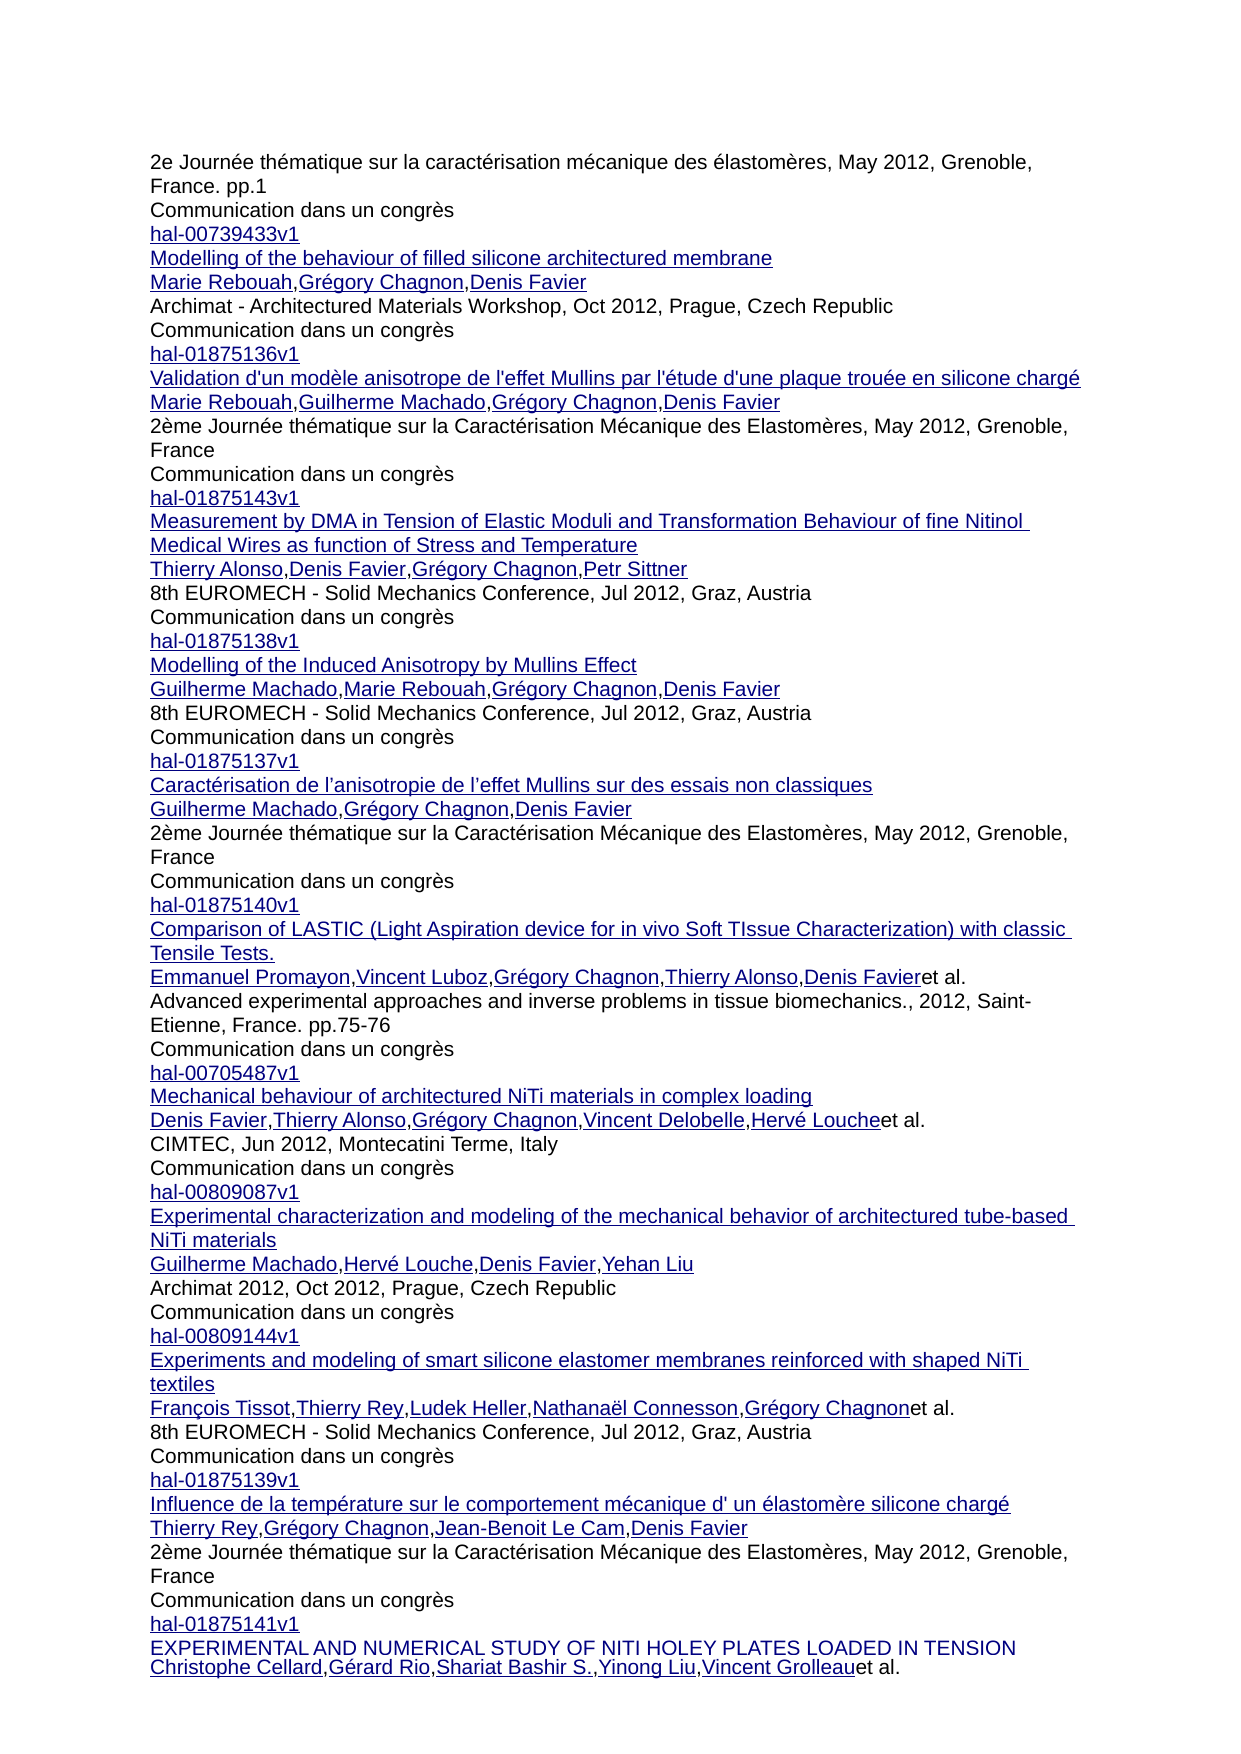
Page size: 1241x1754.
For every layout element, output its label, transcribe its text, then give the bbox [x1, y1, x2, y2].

table_cell Influence de la température sur le comportement mécanique d' un élastomère silicone chargé Thierry Rey,Grégory Chagnon,Jean-Benoit Le Cam,Denis Favier 2ème Journée thématique sur la Caractérisation Mécanique des Elastomères, May 2012, Grenoble, France Communication dans un congrès hal-01875141v1 [150, 1492, 1090, 1635]
table_cell Experiments and modeling of smart silicone elastomer membranes reinforced with shaped NiTi textiles François Tissot,Thierry Rey,Ludek Heller,Nathanaël Connesson,Grégory Chagnonet al. 8th EUROMECH - Solid Mechanics Conference, Jul 2012, Graz, Austria Communication dans un congrès hal-01875139v1 [150, 1348, 1090, 1492]
table_cell Comparison of LASTIC (Light Aspiration device for in vivo Soft TIssue Characterization) with classic Tensile Tests. Emmanuel Promayon,Vincent Luboz,Grégory Chagnon,Thierry Alonso,Denis Favieret al. Advanced experimental approaches and inverse problems in tissue biomechanics., 2012, Saint-Etienne, France. pp.75-76 Communication dans un congrès hal-00705487v1 [150, 917, 1090, 1084]
table_cell Experimental characterization and modeling of the mechanical behavior of architectured tube-based NiTi materials Guilherme Machado,Hervé Louche,Denis Favier,Yehan Liu Archimat 2012, Oct 2012, Prague, Czech Republic Communication dans un congrès hal-00809144v1 [150, 1204, 1090, 1348]
table_cell 2e Journée thématique sur la caractérisation mécanique des élastomères, May 2012, Grenoble, France. pp.1 Communication dans un congrès hal-00739433v1 [150, 150, 1090, 246]
table_cell Validation d'un modèle anisotrope de l'effet Mullins par l'étude d'une plaque trouée en silicone chargé Marie Rebouah,Guilherme Machado,Grégory Chagnon,Denis Favier 2ème Journée thématique sur la Caractérisation Mécanique des Elastomères, May 2012, Grenoble, France Communication dans un congrès hal-01875143v1 [150, 366, 1090, 509]
table_cell Modelling of the Induced Anisotropy by Mullins Effect Guilherme Machado,Marie Rebouah,Grégory Chagnon,Denis Favier 8th EUROMECH - Solid Mechanics Conference, Jul 2012, Graz, Austria Communication dans un congrès hal-01875137v1 [150, 653, 1090, 773]
table_cell Caractérisation de l’anisotropie de l’effet Mullins sur des essais non classiques Guilherme Machado,Grégory Chagnon,Denis Favier 2ème Journée thématique sur la Caractérisation Mécanique des Elastomères, May 2012, Grenoble, France Communication dans un congrès hal-01875140v1 [150, 773, 1090, 917]
table_cell Measurement by DMA in Tension of Elastic Moduli and Transformation Behaviour of fine Nitinol Medical Wires as function of Stress and Temperature Thierry Alonso,Denis Favier,Grégory Chagnon,Petr Sittner 8th EUROMECH - Solid Mechanics Conference, Jul 2012, Graz, Austria Communication dans un congrès hal-01875138v1 [150, 509, 1090, 653]
table_cell Modelling of the behaviour of filled silicone architectured membrane Marie Rebouah,Grégory Chagnon,Denis Favier Archimat - Architectured Materials Workshop, Oct 2012, Prague, Czech Republic Communication dans un congrès hal-01875136v1 [150, 246, 1090, 366]
table_cell EXPERIMENTAL AND NUMERICAL STUDY OF NITI HOLEY PLATES LOADED IN TENSION Christophe Cellard,Gérard Rio,Shariat Bashir S.,Yinong Liu,Vincent Grolleauet al. [150, 1635, 1090, 1679]
table_cell Mechanical behaviour of architectured NiTi materials in complex loading Denis Favier,Thierry Alonso,Grégory Chagnon,Vincent Delobelle,Hervé Loucheet al. CIMTEC, Jun 2012, Montecatini Terme, Italy Communication dans un congrès hal-00809087v1 [150, 1084, 1090, 1204]
